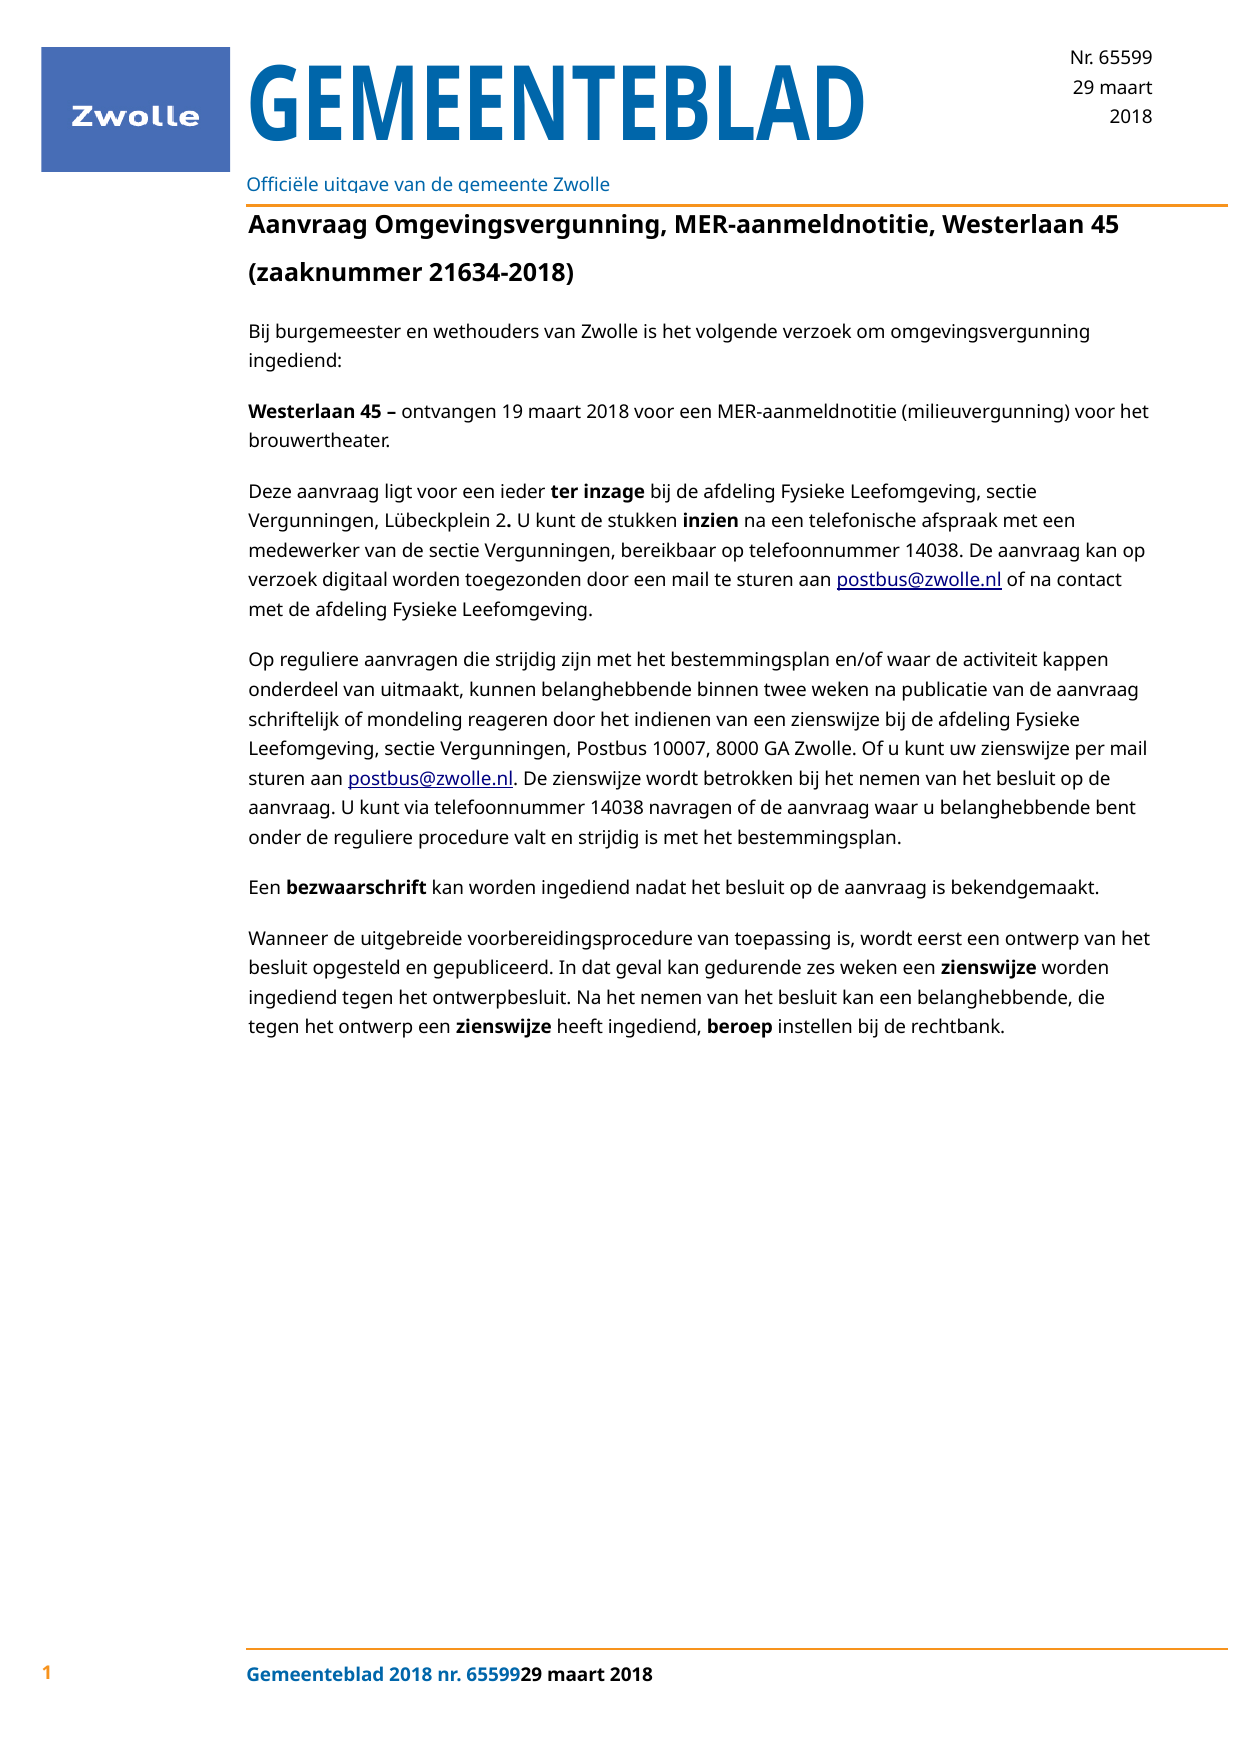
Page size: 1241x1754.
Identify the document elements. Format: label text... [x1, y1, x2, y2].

text Aanvraag Omgevingsvergunning, MER-aanmeldnotitie, Westerlaan 45 (zaaknummer 21634-2018) [248, 207, 1152, 288]
text Op reguliere aanvragen die strijdig zijn met het bestemmingsplan en/of waar de activiteit kappen onderdeel van uitmaakt, kunnen belanghebbende binnen twee weken na publicatie van de aanvraag schriftelijk of mondeling reageren door het indienen van een zienswijze bij de afdeling Fysieke Leefomgeving, sectie Vergunningen, Postbus 10007, 8000 GA Zwolle. Of u kunt uw zienswijze per mail sturen aan postbus@zwolle.nl. De zienswijze wordt betrokken bij het nemen van het besluit op de aanvraag. U kunt via telefoonnummer 14038 navragen of de aanvraag waar u belanghebbende bent onder de reguliere procedure valt en strijdig is met het bestemmingsplan. [248, 647, 1152, 850]
text Bij burgemeester en wethouders van Zwolle is het volgende verzoek om omgevingsvergunning ingediend: [248, 318, 1152, 373]
text Wanneer de uitgebreide voorbereidingsprocedure van toepassing is, wordt eerst een ontwerp van het besluit opgesteld en gepubliceerd. In dat geval kan gedurende zes weken een zienswijze worden ingediend tegen het ontwerpbesluit. Na het nemen van het besluit kan een belanghebbende, die tegen het ontwerp een zienswijze heeft ingediend, beroep instellen bij de rechtbank. [248, 925, 1152, 1039]
text Een bezwaarschrift kan worden ingediend nadat het besluit op de aanvraag is bekendgemaakt. [248, 874, 1152, 900]
picture [41, 47, 231, 172]
text Deze aanvraag ligt voor een ieder ter inzage bij de afdeling Fysieke Leefomgeving, sectie Vergunningen, Lübeckplein 2. U kunt de stukken inzien na een telefonische afspraak met een medewerker van de sectie Vergunningen, bereikbaar op telefoonnummer 14038. De aanvraag kan op verzoek digitaal worden toegezonden door een mail te sturen aan postbus@zwolle.nl of na contact met de afdeling Fysieke Leefomgeving. [248, 478, 1152, 622]
text Westerlaan 45 – ontvangen 19 maart 2018 voor een MER-aanmeldnotitie (milieuvergunning) voor het brouwertheater. [248, 398, 1152, 453]
